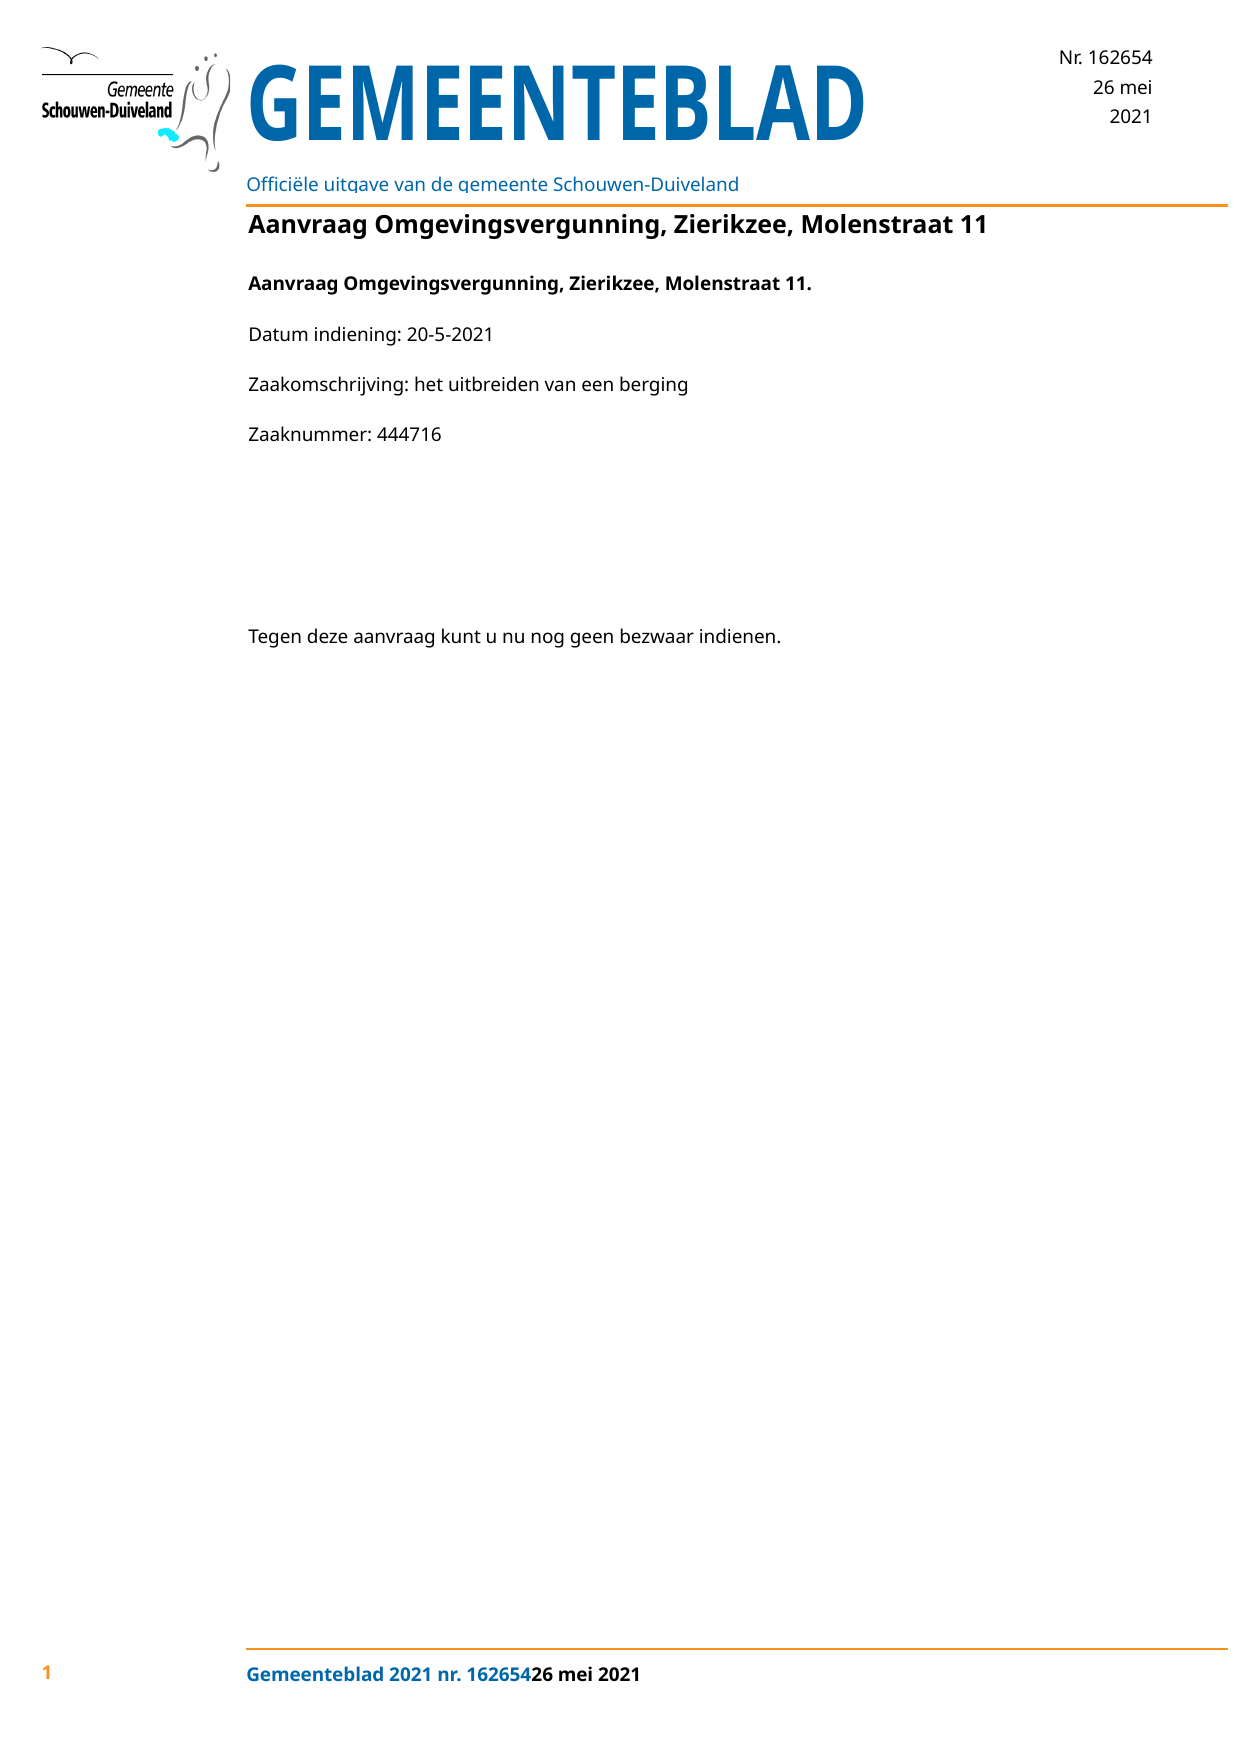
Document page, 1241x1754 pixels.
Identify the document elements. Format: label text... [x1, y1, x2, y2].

text Aanvraag Omgevingsvergunning, Zierikzee, Molenstraat 11. [248, 270, 1152, 296]
text Zaakomschrijving: het uitbreiden van een berging [248, 371, 1152, 397]
text Zaaknummer: 444716 [248, 422, 1152, 447]
picture [41, 47, 231, 172]
text Aanvraag Omgevingsvergunning, Zierikzee, Molenstraat 11 [248, 207, 1152, 241]
text Datum indiening: 20-5-2021 [248, 321, 1152, 346]
text Tegen deze aanvraag kunt u nu nog geen bezwaar indienen. [248, 623, 1152, 649]
